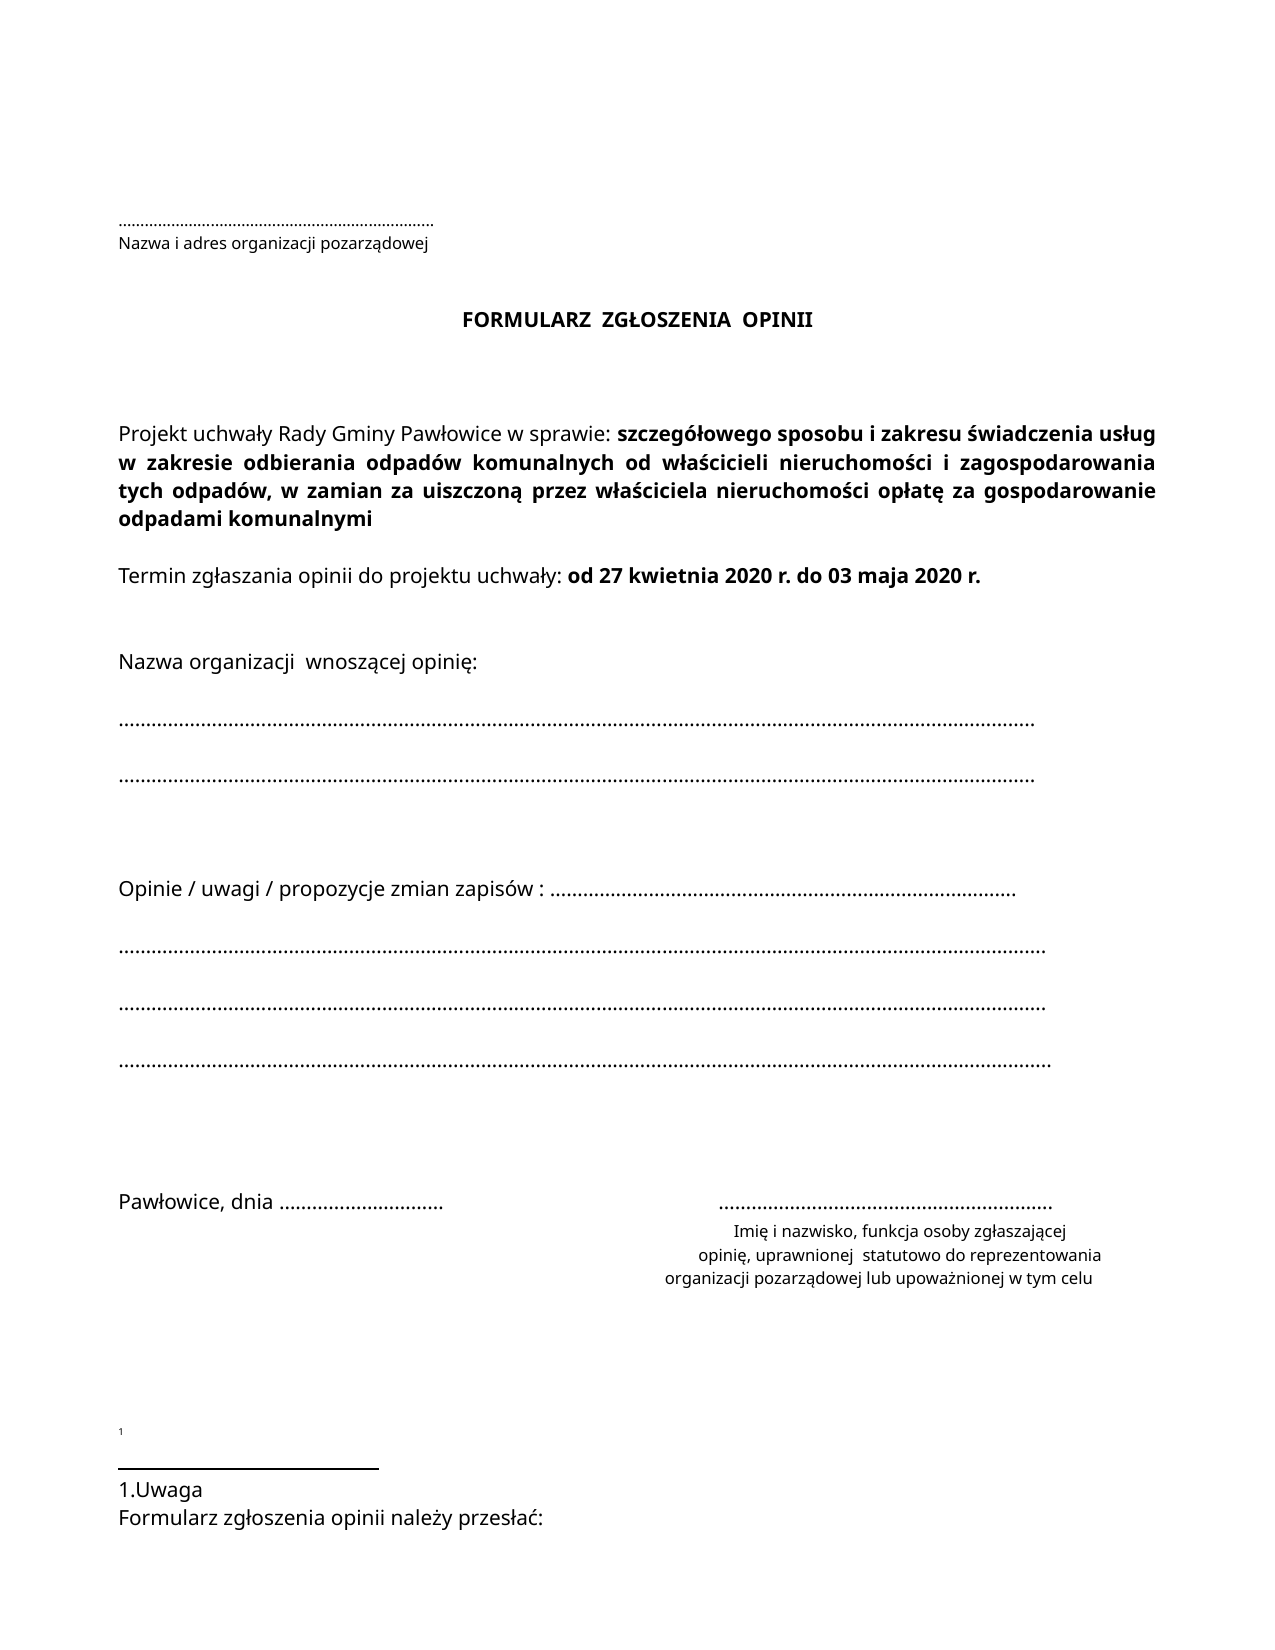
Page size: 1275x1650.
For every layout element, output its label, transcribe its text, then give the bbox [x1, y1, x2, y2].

text Nazwa organizacji wnoszącej opinię: [118, 647, 1157, 675]
text ……………………………………………………………………………………………………………………………………………………. [118, 988, 1157, 1016]
text Formularz zgłoszenia opinii należy przesłać: [118, 1503, 1157, 1532]
text FORMULARZ ZGŁOSZENIA OPINII [118, 306, 1157, 334]
text ………………………………………………………………………………………………………………………………………………….. [118, 761, 1157, 789]
text Nazwa i adres organizacji pozarządowej [118, 232, 1157, 254]
text ……………………………………………………………………………………………………………………………………………………. [118, 931, 1157, 959]
text .Uwaga [118, 1475, 1157, 1503]
text Projekt uchwały Rady Gminy Pawłowice w sprawie: szczegółowego sposobu i zakresu świadczenia usług w zakresie odbierania odpadów komunalnych od właścicieli nieruchomości i zagospodarowania tych odpadów, w zamian za uiszczoną przez właściciela nieruchomości opłatę za gospodarowanie odpadami komunalnymi [118, 419, 1157, 533]
text Pawłowice, dnia ………………………… ……………………………………………………. [118, 1187, 1157, 1216]
text organizacji pozarządowej lub upoważnionej w tym celu [118, 1267, 1157, 1289]
text …………………………………………………………………………………………………………………………………………………….. [118, 1045, 1157, 1073]
text ……………………………………………………………... [118, 209, 1157, 232]
text Termin zgłaszania opinii do projektu uchwały: od 27 kwietnia 2020 r. do 03 maja 2020 r. [118, 561, 1157, 590]
text Opinie / uwagi / propozycje zmian zapisów : …………………………………………………………………………. [118, 874, 1157, 903]
text Imię i nazwisko, funkcja osoby zgłaszającej opinię, uprawnionej statutowo do reprezentowania [118, 1216, 1157, 1267]
text ………………………………………………………………………………………………………………………………………………….. [118, 704, 1157, 732]
